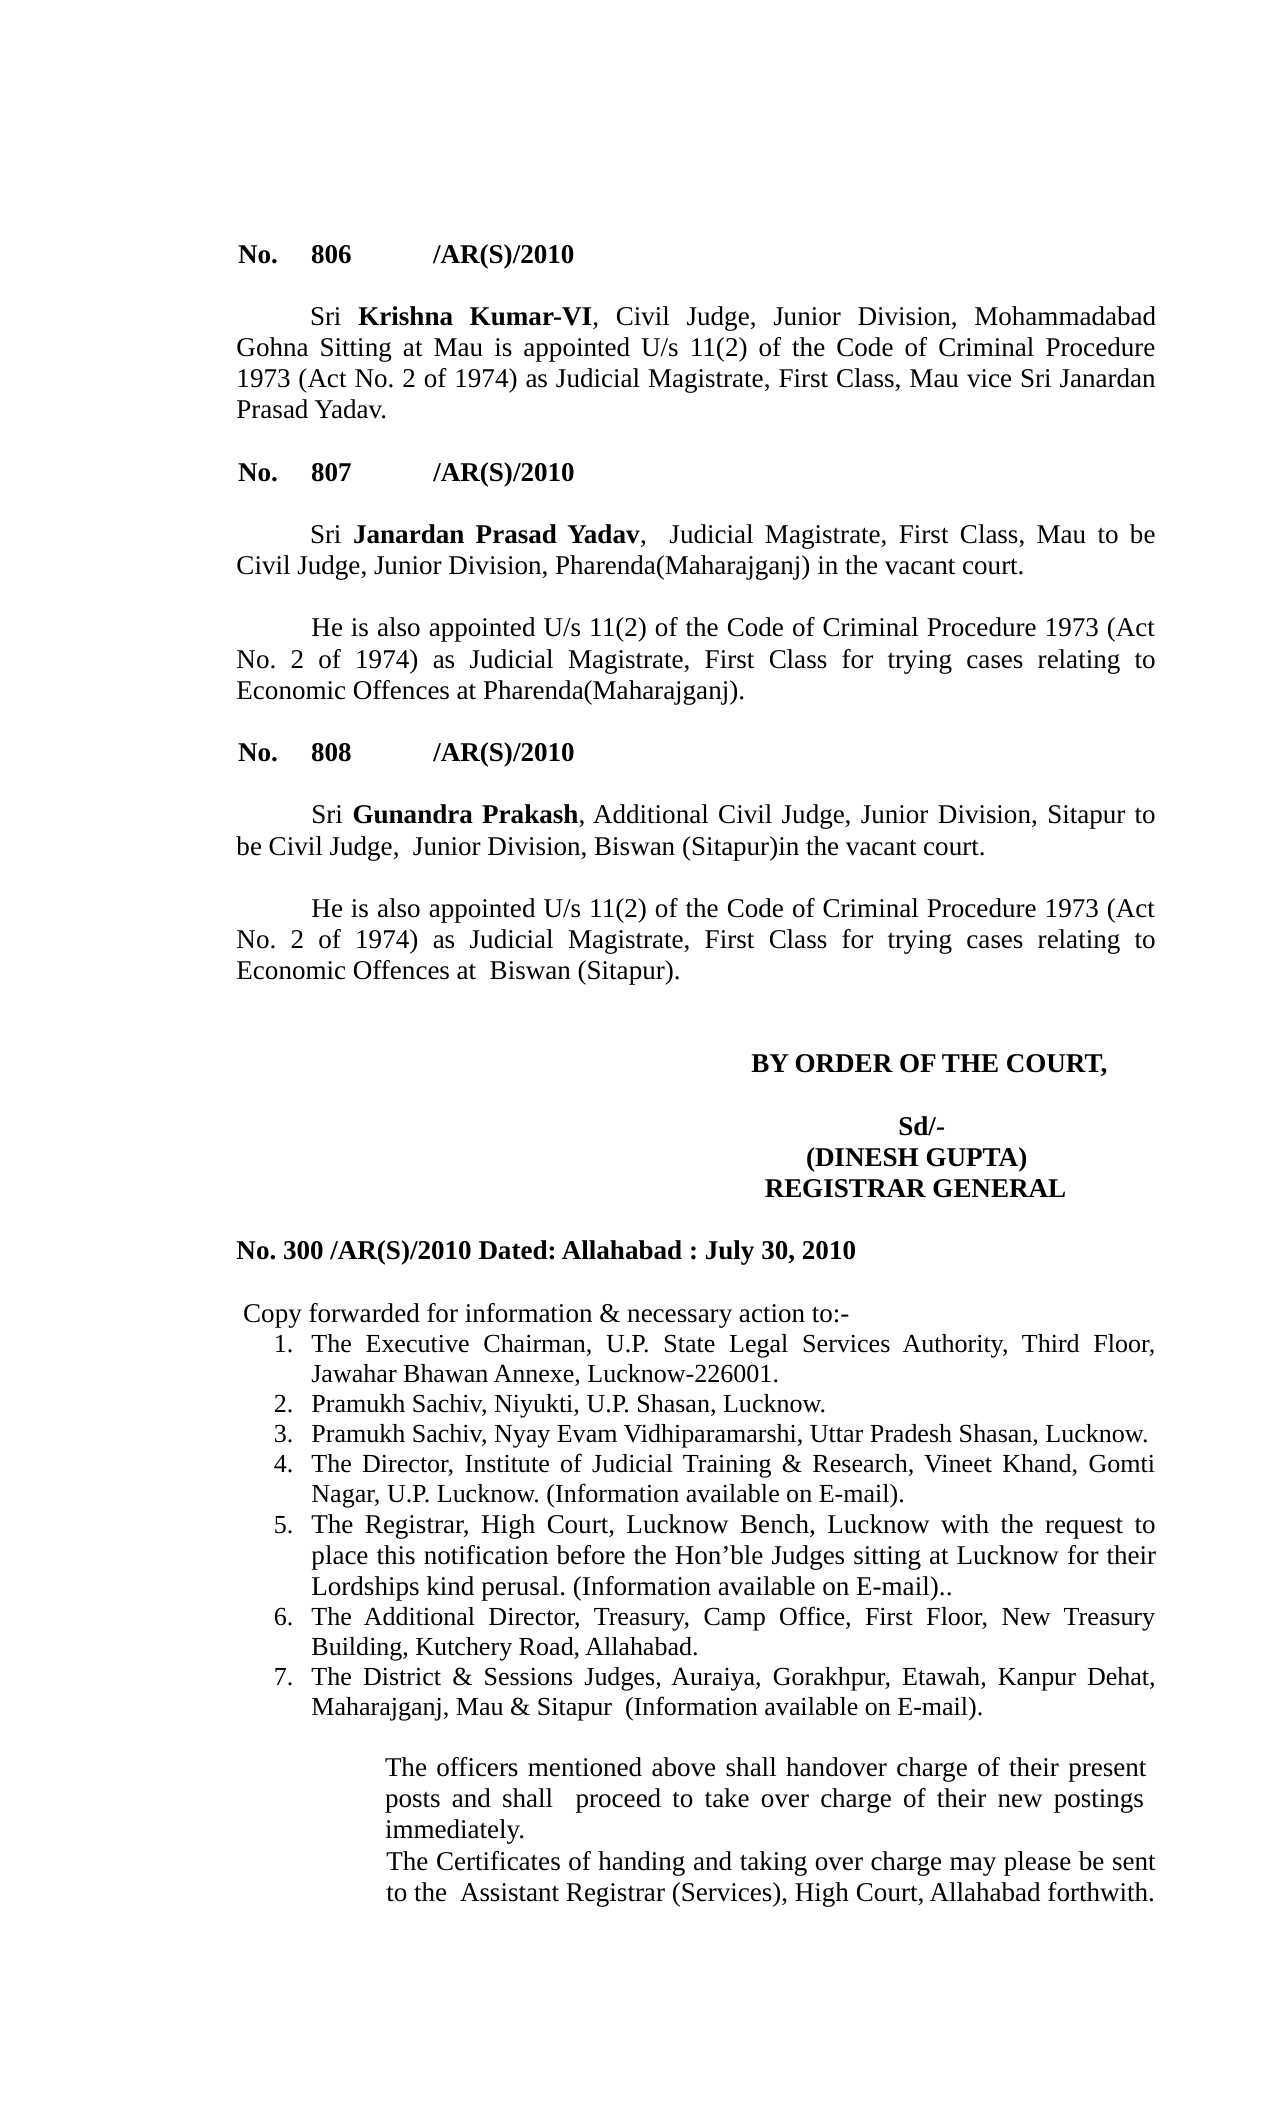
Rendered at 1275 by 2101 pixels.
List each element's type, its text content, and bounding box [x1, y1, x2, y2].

list The Registrar, High Court, Lucknow Bench, Lucknow with the request to place this notification before the Hon’ble Judges sitting at Lucknow for their Lordships kind perusal. (Information available on E-mail).. [274, 1508, 1157, 1601]
text Sri Gunandra Prakash, Additional Civil Judge, Junior Division, Sitapur to be Civil Judge, Junior Division, Biswan (Sitapur)in the vacant court. [236, 798, 1157, 861]
list The District & Sessions Judges, Auraiya, Gorakhpur, Etawah, Kanpur Dehat, Maharajganj, Mau & Sitapur (Information available on E-mail). [274, 1661, 1157, 1721]
text Sri Krishna Kumar-VI, Civil Judge, Junior Division, Mohammadabad Gohna Sitting at Mau is appointed U/s 11(2) of the Code of Criminal Procedure 1973 (Act No. 2 of 1974) as Judicial Magistrate, First Class, Mau vice Sri Janardan Prasad Yadav. [236, 300, 1157, 425]
text He is also appointed U/s 11(2) of the Code of Criminal Procedure 1973 (Act No. 2 of 1974) as Judicial Magistrate, First Class for trying cases relating to Economic Offences at Pharenda(Maharajganj). [236, 612, 1157, 705]
list The Executive Chairman, U.P. State Legal Services Authority, Third Floor, Jawahar Bhawan Annexe, Lucknow-226001. [274, 1328, 1157, 1388]
list Pramukh Sachiv, Nyay Evam Vidhiparamarshi, Uttar Pradesh Shasan, Lucknow. [274, 1418, 1157, 1448]
list The Additional Director, Treasury, Camp Office, First Floor, New Treasury Building, Kutchery Road, Allahabad. [274, 1601, 1157, 1661]
text Sd/- (DINESH GUPTA) [236, 1110, 1159, 1172]
list Pramukh Sachiv, Niyukti, U.P. Shasan, Lucknow. [274, 1388, 1157, 1418]
table_header 806 [292, 238, 422, 269]
table_header /AR(S)/2010 [422, 238, 616, 269]
text Sri Janardan Prasad Yadav, Judicial Magistrate, First Class, Mau to be Civil Judge, Junior Division, Pharenda(Maharajganj) in the vacant court. [236, 518, 1157, 580]
subtitle No. 300 /AR(S)/2010 Dated: Allahabad : July 30, 2010 [236, 1234, 1154, 1266]
text He is also appointed U/s 11(2) of the Code of Criminal Procedure 1973 (Act No. 2 of 1974) as Judicial Magistrate, First Class for trying cases relating to Economic Offences at Biswan (Sitapur). [236, 892, 1157, 985]
table_header 807 [292, 456, 422, 487]
text Copy forwarded for information & necessary action to:- [236, 1297, 1157, 1328]
table_header 808 [292, 736, 422, 767]
table_header /AR(S)/2010 [422, 456, 614, 487]
text REGISTRAR GENERAL [236, 1172, 1157, 1203]
list The Director, Institute of Judicial Training & Research, Vineet Khand, Gomti Nagar, U.P. Lucknow. (Information available on E-mail). [274, 1448, 1157, 1508]
table_header /AR(S)/2010 [422, 736, 614, 767]
list The officers mentioned above shall handover charge of their present posts and shall proceed to take over charge of their new postings immediately. [274, 1751, 1157, 1845]
text BY ORDER OF THE COURT, [236, 1048, 1157, 1079]
list The Certificates of handing and taking over charge may please be sent to the Assistant Registrar (Services), High Court, Allahabad forthwith. [349, 1845, 1157, 1907]
table_header No. [227, 456, 292, 487]
table_header No. [227, 736, 292, 767]
table_header No. [227, 238, 292, 269]
